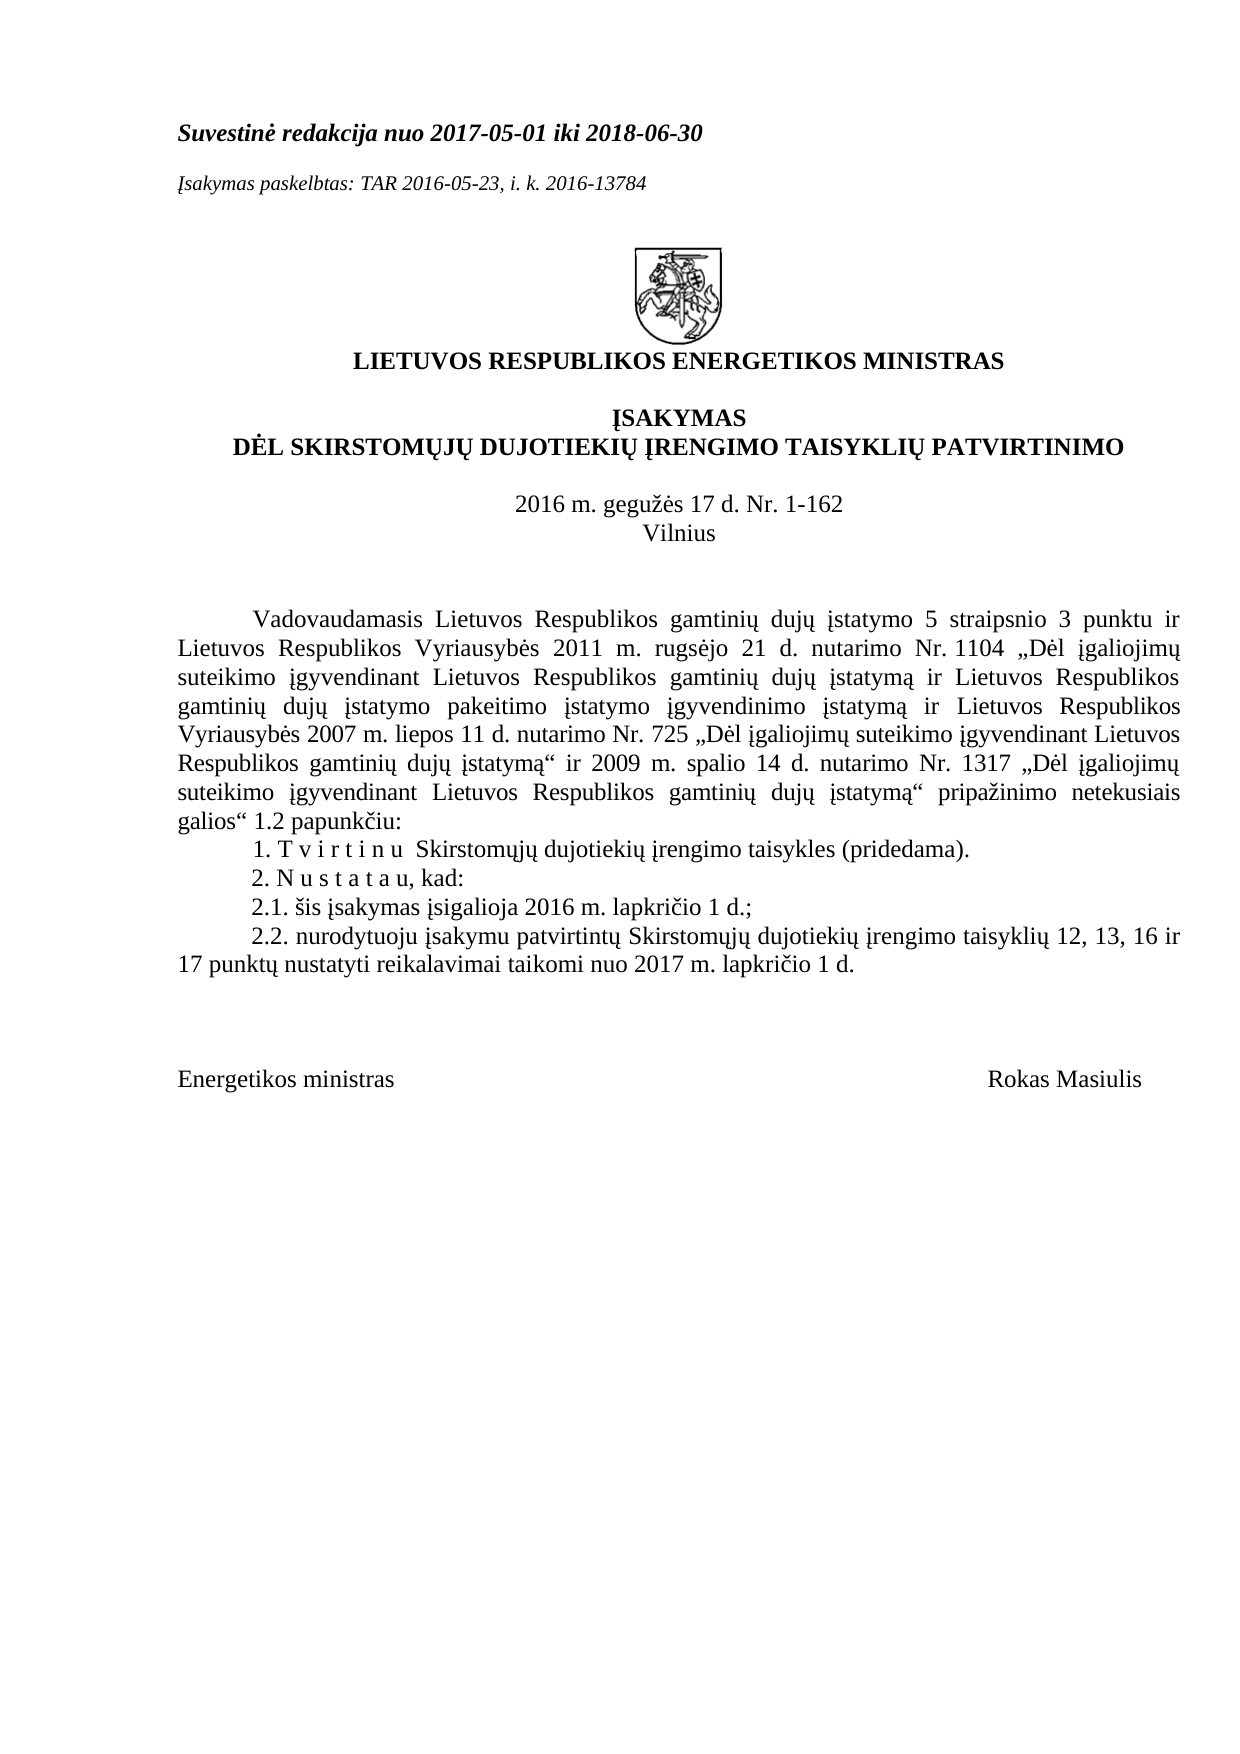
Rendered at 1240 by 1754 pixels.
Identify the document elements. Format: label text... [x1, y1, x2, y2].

text Vilnius [177, 518, 1181, 547]
text 2. N u s t a t a u, kad: [177, 863, 1181, 892]
text įsakymas [177, 403, 1181, 432]
text DĖL skirstomųjų dujotiekių įrengimo taisyklių patvirtinimo [177, 432, 1181, 461]
text Suvestinė redakcija nuo 2017-05-01 iki 2018-06-30 [177, 118, 1181, 147]
text Energetikos ministras Rokas Masiulis [177, 1064, 1181, 1093]
text 2016 m. gegužės 17 d. Nr. 1-162 [177, 489, 1181, 518]
text 2.2. nurodytuoju įsakymu patvirtintų Skirstomųjų dujotiekių įrengimo taisyklių 12, 13, 16 ir 17 punktų nustatyti reikalavimai taikomi nuo 2017 m. lapkričio 1 d. [177, 921, 1181, 978]
text 1. T v i r t i n u Skirstomųjų dujotiekių įrengimo taisykles (pridedama). [177, 834, 1181, 863]
text Įsakymas paskelbtas: TAR 2016-05-23, i. k. 2016-13784 [177, 171, 1181, 195]
text Vadovaudamasis Lietuvos Respublikos gamtinių dujų įstatymo 5 straipsnio 3 punktu ir Lietuvos Respublikos Vyriausybės 2011 m. rugsėjo 21 d. nutarimo Nr. 1104 „Dėl įgaliojimų suteikimo įgyvendinant Lietuvos Respublikos gamtinių dujų įstatymą ir Lietuvos Respublikos gamtinių dujų įstatymo pakeitimo įstatymo įgyvendinimo įstatymą ir Lietuvos Respublikos Vyriausybės 2007 m. liepos 11 d. nutarimo Nr. 725 „Dėl įgaliojimų suteikimo įgyvendinant Lietuvos Respublikos gamtinių dujų įstatymą“ ir 2009 m. spalio 14 d. nutarimo Nr. 1317 „Dėl įgaliojimų suteikimo įgyvendinant Lietuvos Respublikos gamtinių dujų įstatymą“ pripažinimo netekusiais galios“ 1.2 papunkčiu: [177, 604, 1181, 834]
text LIETUVOS RESPUBLIKOS ENERGETIKOS MINISTRAS [177, 346, 1181, 374]
text 2.1. šis įsakymas įsigalioja 2016 m. lapkričio 1 d.; [177, 892, 1181, 921]
